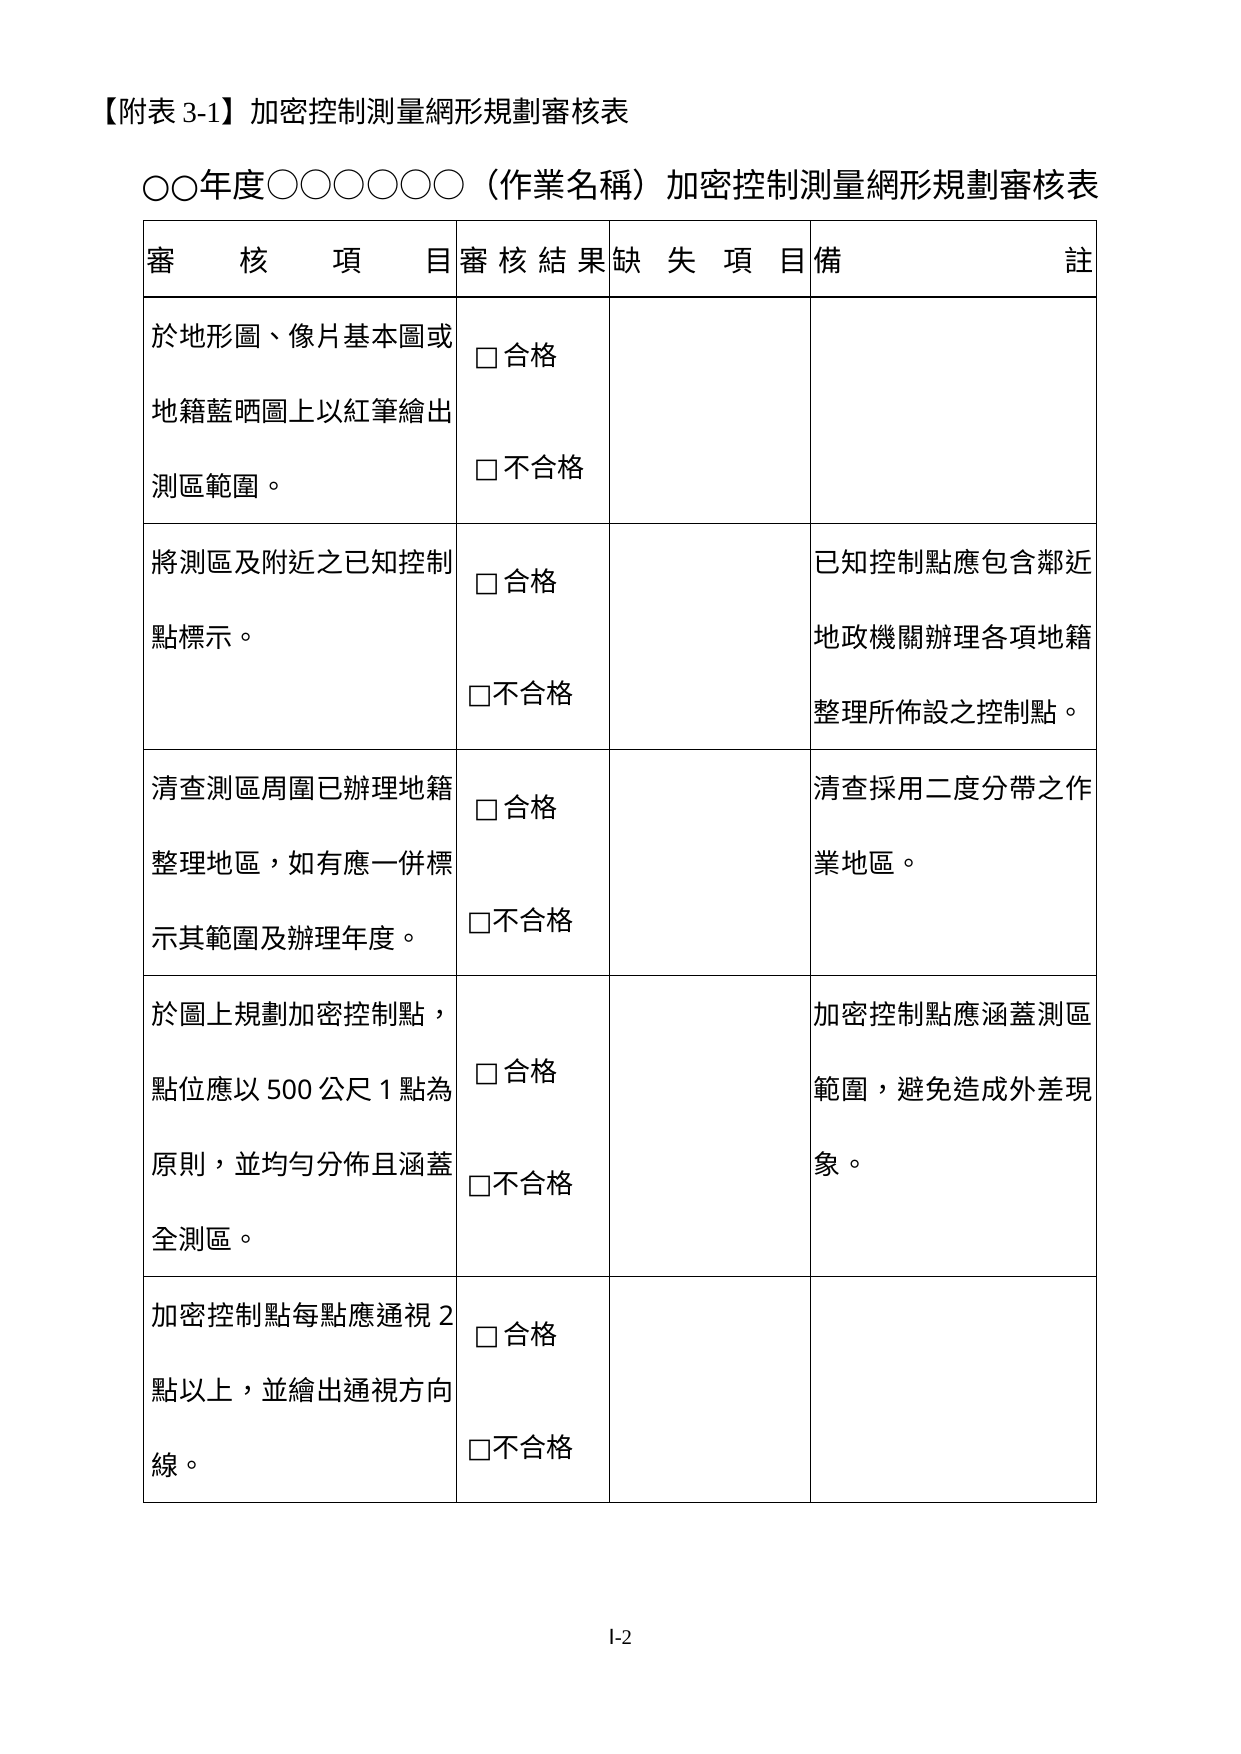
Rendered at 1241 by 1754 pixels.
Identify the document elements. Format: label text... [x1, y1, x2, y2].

text ○○年度○○○○○○（作業名稱）加密控制測量網形規劃審核表 [89, 145, 1152, 220]
table_cell [610, 298, 810, 522]
table_cell 加密控制點每點應通視2點以上，並繪出通視方向線。 [144, 1277, 456, 1502]
table_cell [610, 750, 810, 974]
table_cell 清查採用二度分帶之作業地區。 [811, 750, 1096, 974]
table_cell 已知控制點應包含鄰近地政機關辦理各項地籍整理所佈設之控制點。 [811, 524, 1096, 748]
table_cell 合格 不合格 [457, 298, 609, 522]
table_cell 合格 □不合格 [457, 1277, 609, 1502]
table_header 備註 [811, 221, 1096, 296]
table_cell 於圖上規劃加密控制點，點位應以500公尺1點為原則，並均勻分佈且涵蓋全測區。 [144, 976, 456, 1276]
table_cell 將測區及附近之已知控制點標示。 [144, 524, 456, 748]
table_cell [610, 1277, 810, 1502]
table_cell 清查測區周圍已辦理地籍整理地區，如有應一併標示其範圍及辦理年度。 [144, 750, 456, 974]
table_cell 於地形圖、像片基本圖或地籍藍晒圖上以紅筆繪出測區範圍。 [144, 298, 456, 522]
table_cell [811, 298, 1096, 522]
table_cell 合格 □不合格 [457, 524, 609, 748]
table_cell [811, 1277, 1096, 1502]
table_header 審核項目 [144, 221, 456, 296]
table_cell 合格 □不合格 [457, 750, 609, 974]
table_cell 加密控制點應涵蓋測區範圍，避免造成外差現象。 [811, 976, 1096, 1276]
table_header 缺失項目 [610, 221, 810, 296]
table_cell [610, 976, 810, 1276]
table_cell [610, 524, 810, 748]
table_header 審核結果 [457, 221, 609, 296]
table_cell 合格 □不合格 [457, 976, 609, 1276]
